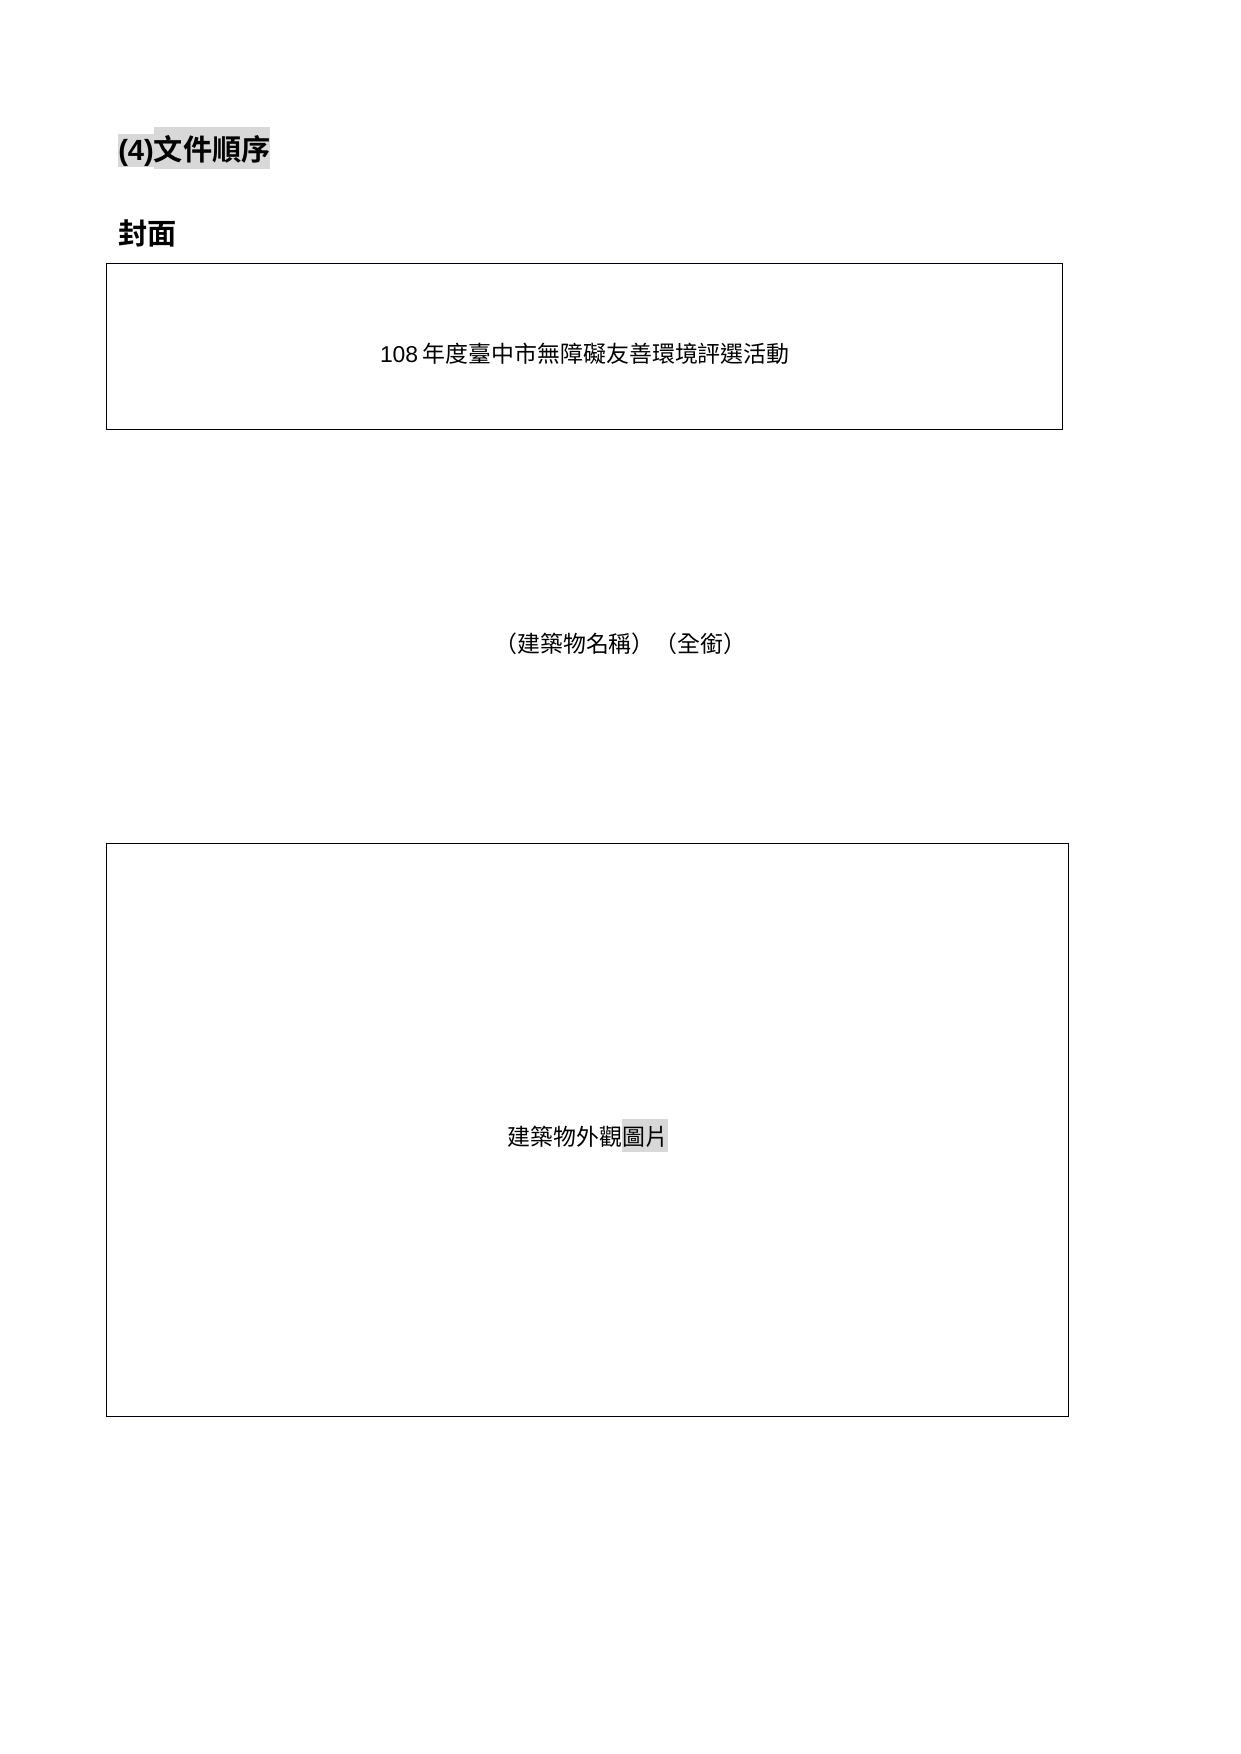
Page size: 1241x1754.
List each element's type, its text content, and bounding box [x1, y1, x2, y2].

text 封面 [118, 188, 1122, 263]
table_header 建築物外觀圖片 [107, 844, 1068, 1416]
table_header 108年度臺中市無障礙友善環境評選活動 [107, 264, 1062, 429]
text (4)文件順序 [118, 127, 1122, 169]
text （建築物名稱）（全銜） [118, 617, 1122, 655]
